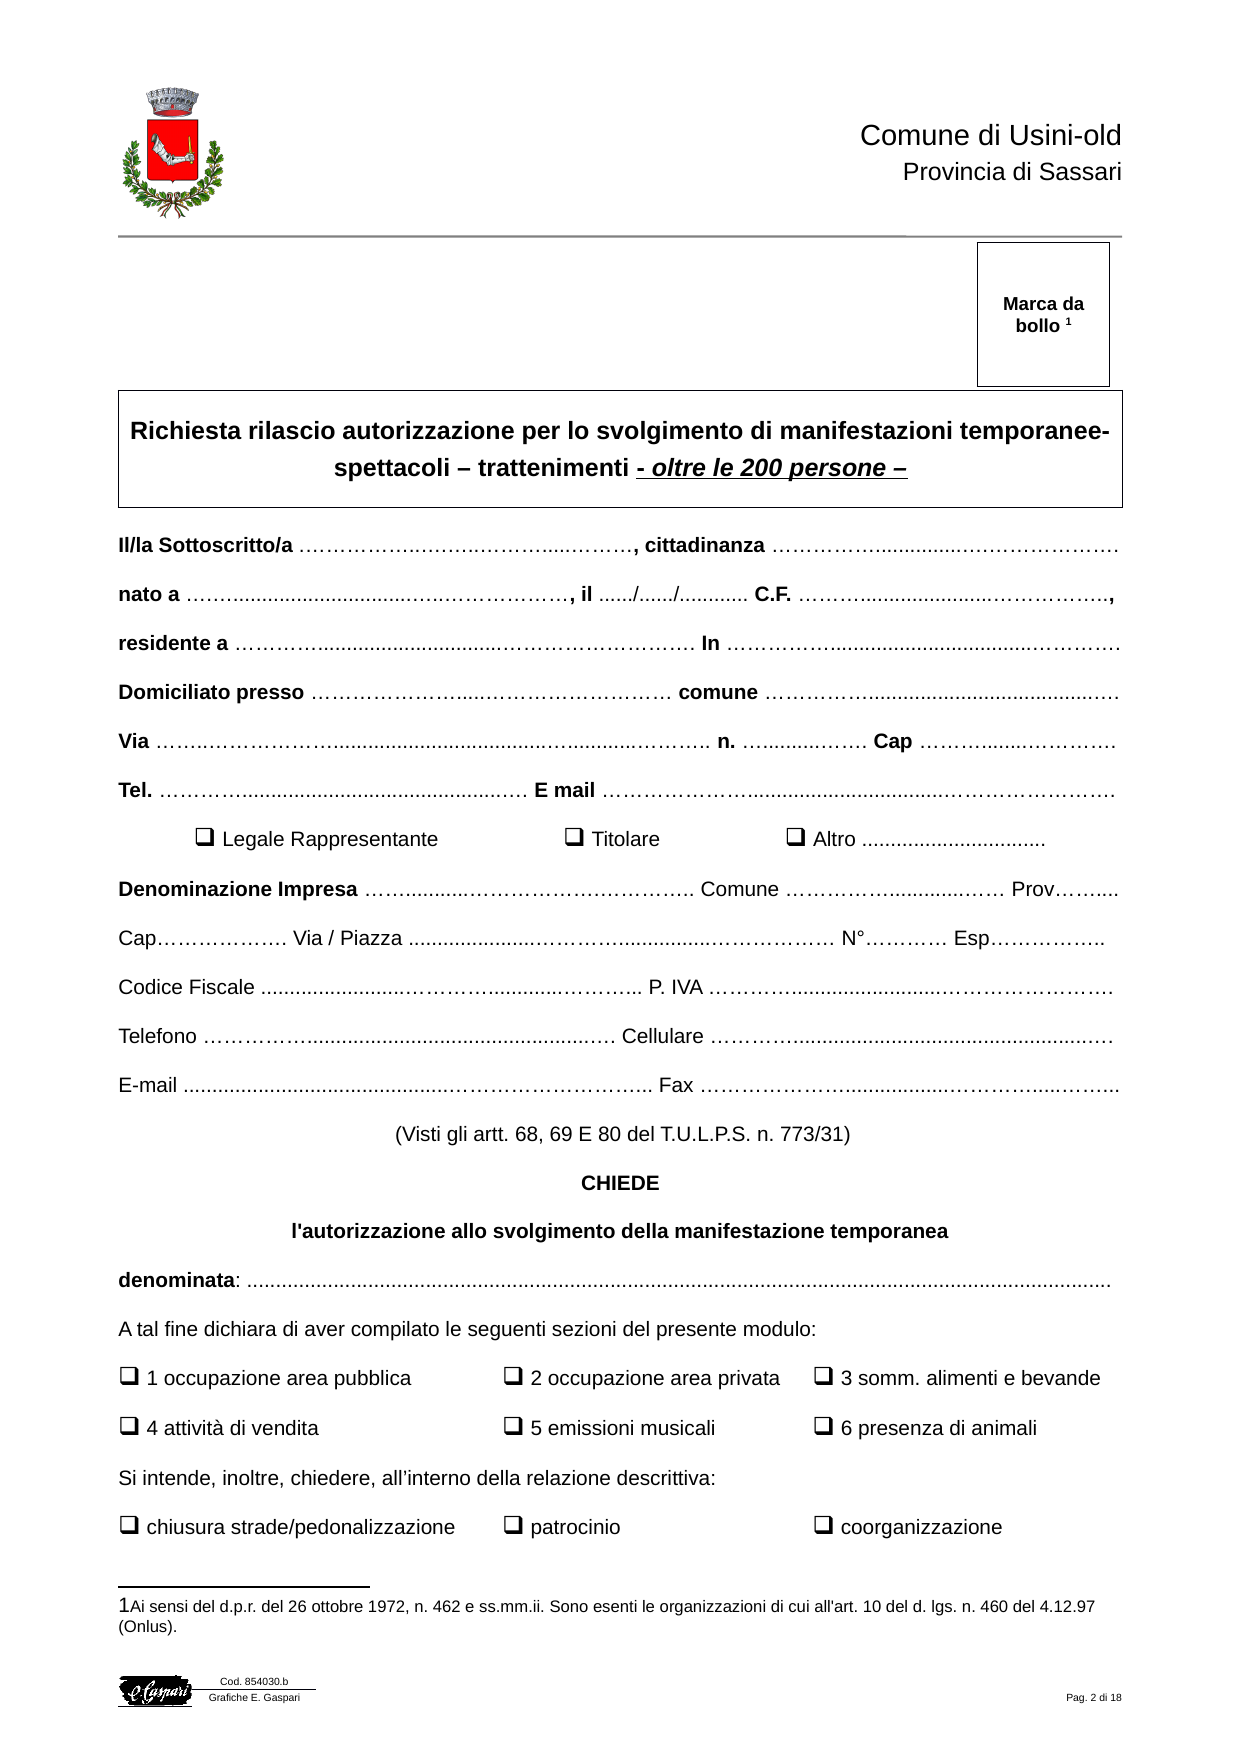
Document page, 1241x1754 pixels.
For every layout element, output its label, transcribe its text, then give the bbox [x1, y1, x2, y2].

table_header Marca da bollo [978, 243, 1109, 386]
picture [118, 1674, 192, 1706]
text Domiciliato presso ………………….....……………………… comune …………….......................................…. [118, 680, 1122, 704]
text Tel. ………….............................................…. E mail …………………..................................……………………. [118, 778, 1122, 802]
text Si intende, inoltre, chiedere, all’interno della relazione descrittiva: [118, 1466, 1122, 1490]
text l'autorizzazione allo svolgimento della manifestazione temporanea [118, 1219, 1122, 1243]
text (Visti gli artt. 68, 69 E 80 del T.U.L.P.S. n. 773/31) [118, 1121, 1122, 1145]
text A tal fine dichiara di aver compilato le seguenti sezioni del presente modulo: [118, 1317, 1122, 1341]
text  Legale Rappresentante  Titolare  Altro ................................ [118, 827, 1122, 852]
picture [122, 87, 224, 219]
text Cap………………. Via / Piazza ......................…………................……………… N°………… Esp…………….. [118, 926, 1122, 949]
text Codice Fiscale .........................………….............………... P. IVA …………..........................……………………. [118, 974, 1122, 998]
text  4 attività di vendita  5 emissioni musicali  6 presenza di animali [118, 1416, 1122, 1441]
text Denominazione Impresa ……...........……………….………….. Comune …………….............…… Prov…….... [118, 877, 1122, 901]
table_header Richiesta rilascio autorizzazione per lo svolgimento di manifestazioni temporanee- spettacoli – trattenimenti - oltre le 200 persone – [119, 391, 1122, 507]
text residente a …………................................………………………. In ……………...................................…………. [118, 631, 1122, 655]
text Via ……..……………….....................................…............……….. n. …..........……. Cap ………........…………. [118, 729, 1122, 753]
text CHIEDE [118, 1170, 1122, 1194]
text  1 occupazione area pubblica  2 occupazione area privata  3 somm. alimenti e bevande [118, 1366, 1122, 1391]
text nato a ….…...............................…..………………, il ....../....../............ C.F. ……….......................…………….., [118, 582, 1122, 606]
text Provincia di Sassari [224, 157, 1122, 185]
text denominata: ...................................................................................................................................................... [118, 1268, 1122, 1292]
text  chiusura strade/pedonalizzazione  patrocinio  coorganizzazione [118, 1515, 1122, 1540]
text Il/la Sottoscritto/a .……………..….…..……….....………, cittadinanza ……………...............….………………. [118, 533, 1122, 557]
text Comune di Usini-old [224, 118, 1122, 152]
text E-mail ..............................................………………………... Fax …………………..................………….....……... [118, 1072, 1122, 1096]
text Telefono …………….................................................…. Cellulare …………...................................................…. [118, 1023, 1122, 1047]
